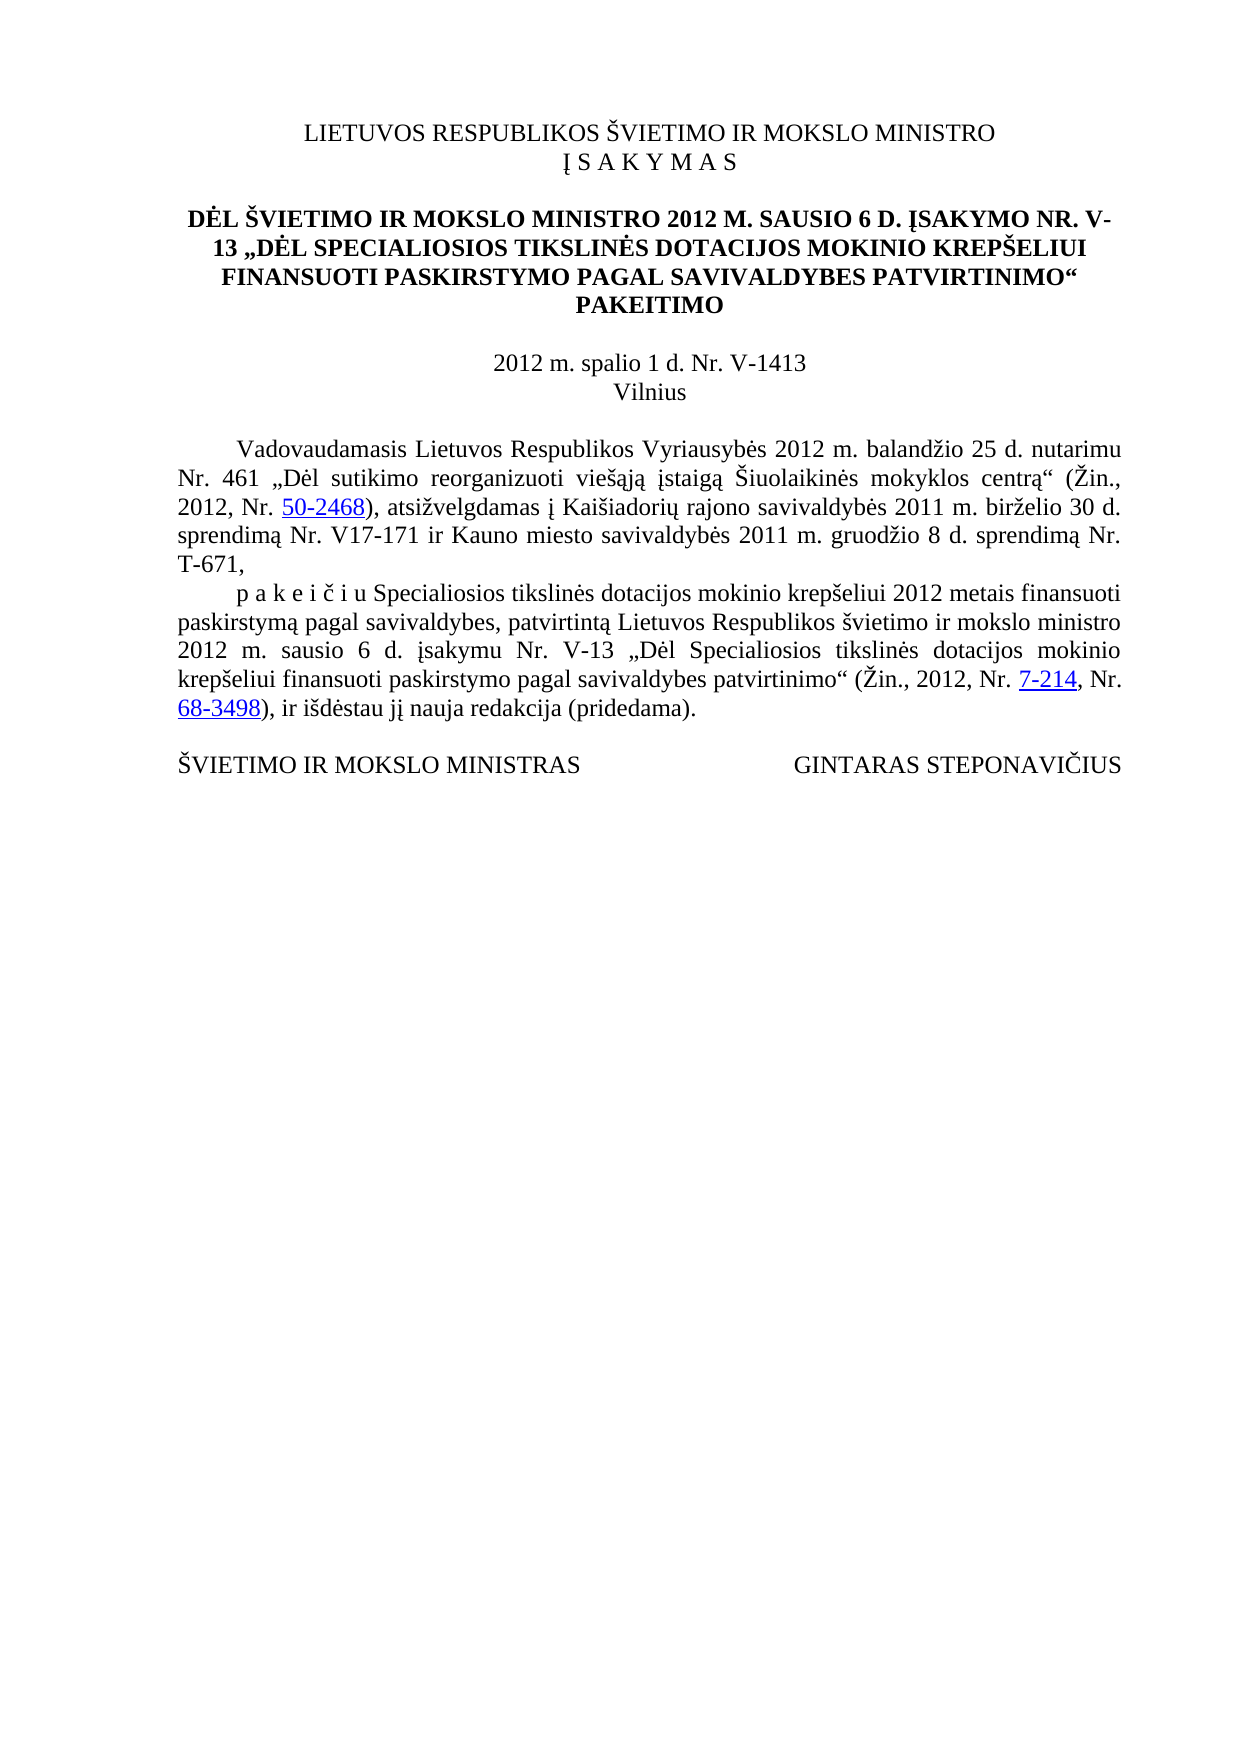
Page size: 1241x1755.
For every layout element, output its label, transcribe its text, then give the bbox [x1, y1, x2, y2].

text Vadovaudamasis Lietuvos Respublikos Vyriausybės 2012 m. balandžio 25 d. nutarimu Nr. 461 „Dėl sutikimo reorganizuoti viešąją įstaigą Šiuolaikinės mokyklos centrą“ (Žin., 2012, Nr. 50-2468), atsižvelgdamas į Kaišiadorių rajono savivaldybės 2011 m. birželio 30 d. sprendimą Nr. V17-171 ir Kauno miesto savivaldybės 2011 m. gruodžio 8 d. sprendimą Nr. T-671, [177, 434, 1122, 578]
text Vilnius [177, 377, 1122, 406]
text 2012 m. spalio 1 d. Nr. V-1413 [177, 348, 1122, 377]
text LIETUVOS RESPUBLIKOS ŠVIETIMO IR MOKSLO MINISTRO [177, 118, 1122, 147]
text DĖL ŠVIETIMO IR MOKSLO MINISTRO 2012 M. SAUSIO 6 D. ĮSAKYMO Nr. V-13 „DĖL SPECIALIOSIOS TIKSLINĖS DOTACIJOS MOKINIO KREPŠELIUI FINANSUOTI PASKIRSTYMO PAGAL SAVIVALDYBES PATVIRTINIMO“ PAKEITIMO [177, 204, 1122, 319]
text Į S A K Y M A S [177, 147, 1122, 176]
text Švietimo ir mokslo ministras Gintaras Steponavičius [177, 751, 1122, 779]
text p a k e i č i u Specialiosios tikslinės dotacijos mokinio krepšeliui 2012 metais finansuoti paskirstymą pagal savivaldybes, patvirtintą Lietuvos Respublikos švietimo ir mokslo ministro 2012 m. sausio 6 d. įsakymu Nr. V-13 „Dėl Specialiosios tikslinės dotacijos mokinio krepšeliui finansuoti paskirstymo pagal savivaldybes patvirtinimo“ (Žin., 2012, Nr. 7-214, Nr. 68-3498), ir išdėstau jį nauja redakcija (pridedama). [177, 578, 1122, 722]
